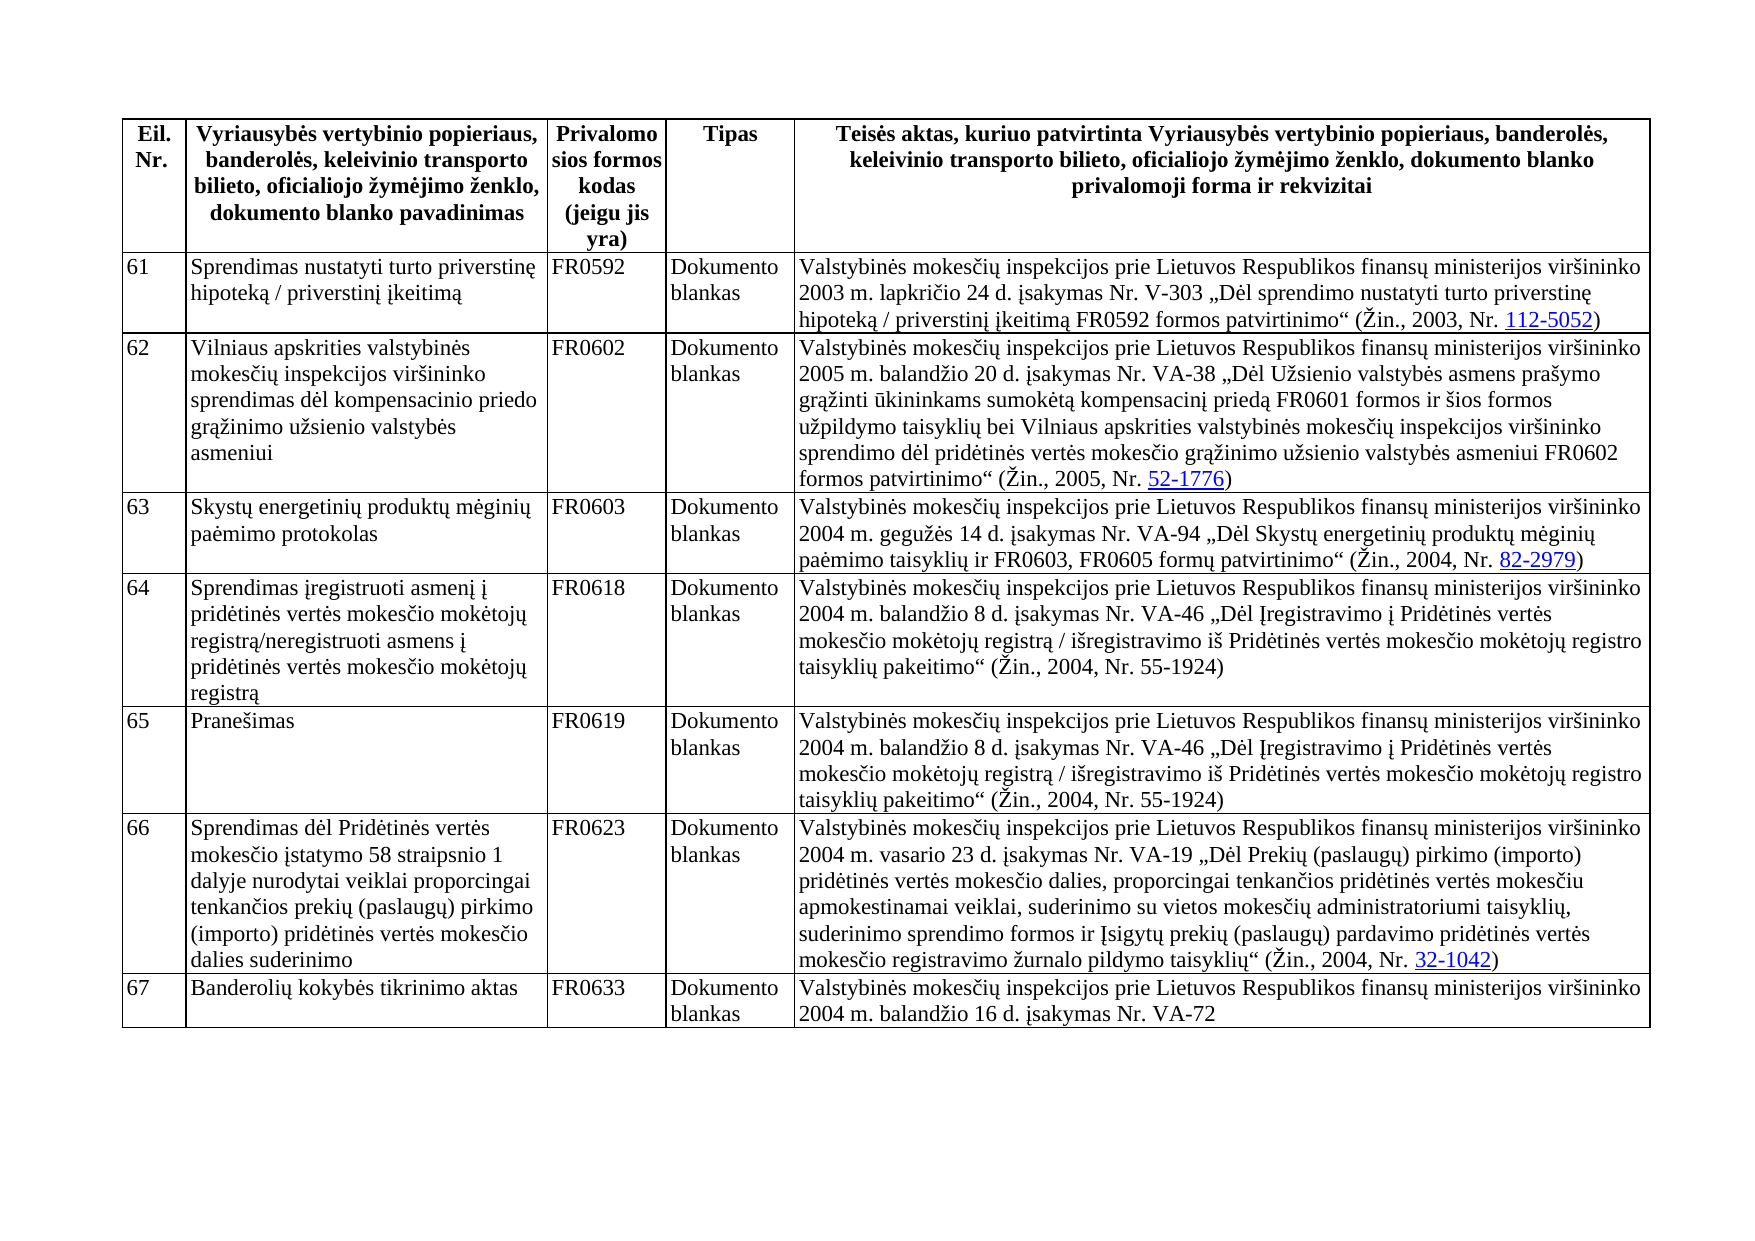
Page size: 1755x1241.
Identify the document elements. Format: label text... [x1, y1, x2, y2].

table_cell FR0633 [548, 974, 665, 1027]
table_header Teisės aktas, kuriuo patvirtinta Vyriausybės vertybinio popieriaus, banderolės, keleivinio transporto bilieto, oficialiojo žymėjimo ženklo, dokumento blanko privalomoji forma ir rekvizitai [795, 120, 1649, 251]
table_cell Dokumento blankas [667, 493, 794, 572]
table_cell FR0618 [548, 574, 665, 706]
table_cell FR0592 [548, 253, 665, 332]
table_cell Dokumento blankas [667, 814, 794, 972]
table_cell 63 [123, 493, 185, 572]
table_cell FR0619 [548, 707, 665, 813]
table_cell 65 [123, 707, 185, 813]
table_cell Dokumento blankas [667, 574, 794, 706]
table_cell Dokumento blankas [667, 253, 794, 332]
table_header Vyriausybės vertybinio popieriaus, banderolės, keleivinio transporto bilieto, oficialiojo žymėjimo ženklo, dokumento blanko pavadinimas [187, 120, 547, 251]
table_cell Pranešimas [187, 707, 547, 813]
table_cell FR0602 [548, 334, 665, 492]
table_cell Skystų energetinių produktų mėginių paėmimo protokolas [187, 493, 547, 572]
table_cell Vilniaus apskrities valstybinės mokesčių inspekcijos viršininko sprendimas dėl kompensacinio priedo grąžinimo užsienio valstybės asmeniui [187, 334, 547, 492]
table_cell Dokumento blankas [667, 334, 794, 492]
table_cell 62 [123, 334, 185, 492]
table_header Tipas [667, 120, 794, 251]
table_cell Banderolių kokybės tikrinimo aktas [187, 974, 547, 1027]
table_cell FR0603 [548, 493, 665, 572]
table_cell Sprendimas nustatyti turto priverstinę hipoteką / priverstinį įkeitimą [187, 253, 547, 332]
table_cell 61 [123, 253, 185, 332]
table_cell Valstybinės mokesčių inspekcijos prie Lietuvos Respublikos finansų ministerijos viršininko 2004 m. balandžio 8 d. įsakymas Nr. VA-46 „Dėl Įregistravimo į Pridėtinės vertės mokesčio mokėtojų registrą / išregistravimo iš Pridėtinės vertės mokesčio mokėtojų registro taisyklių pakeitimo“ (Žin., 2004, Nr. 55-1924) [795, 574, 1649, 706]
table_cell FR0623 [548, 814, 665, 972]
table_cell Dokumento blankas [667, 707, 794, 813]
table_cell 66 [123, 814, 185, 972]
table_cell 67 [123, 974, 185, 1027]
table_header Eil. Nr. [123, 120, 185, 251]
table_cell 64 [123, 574, 185, 706]
